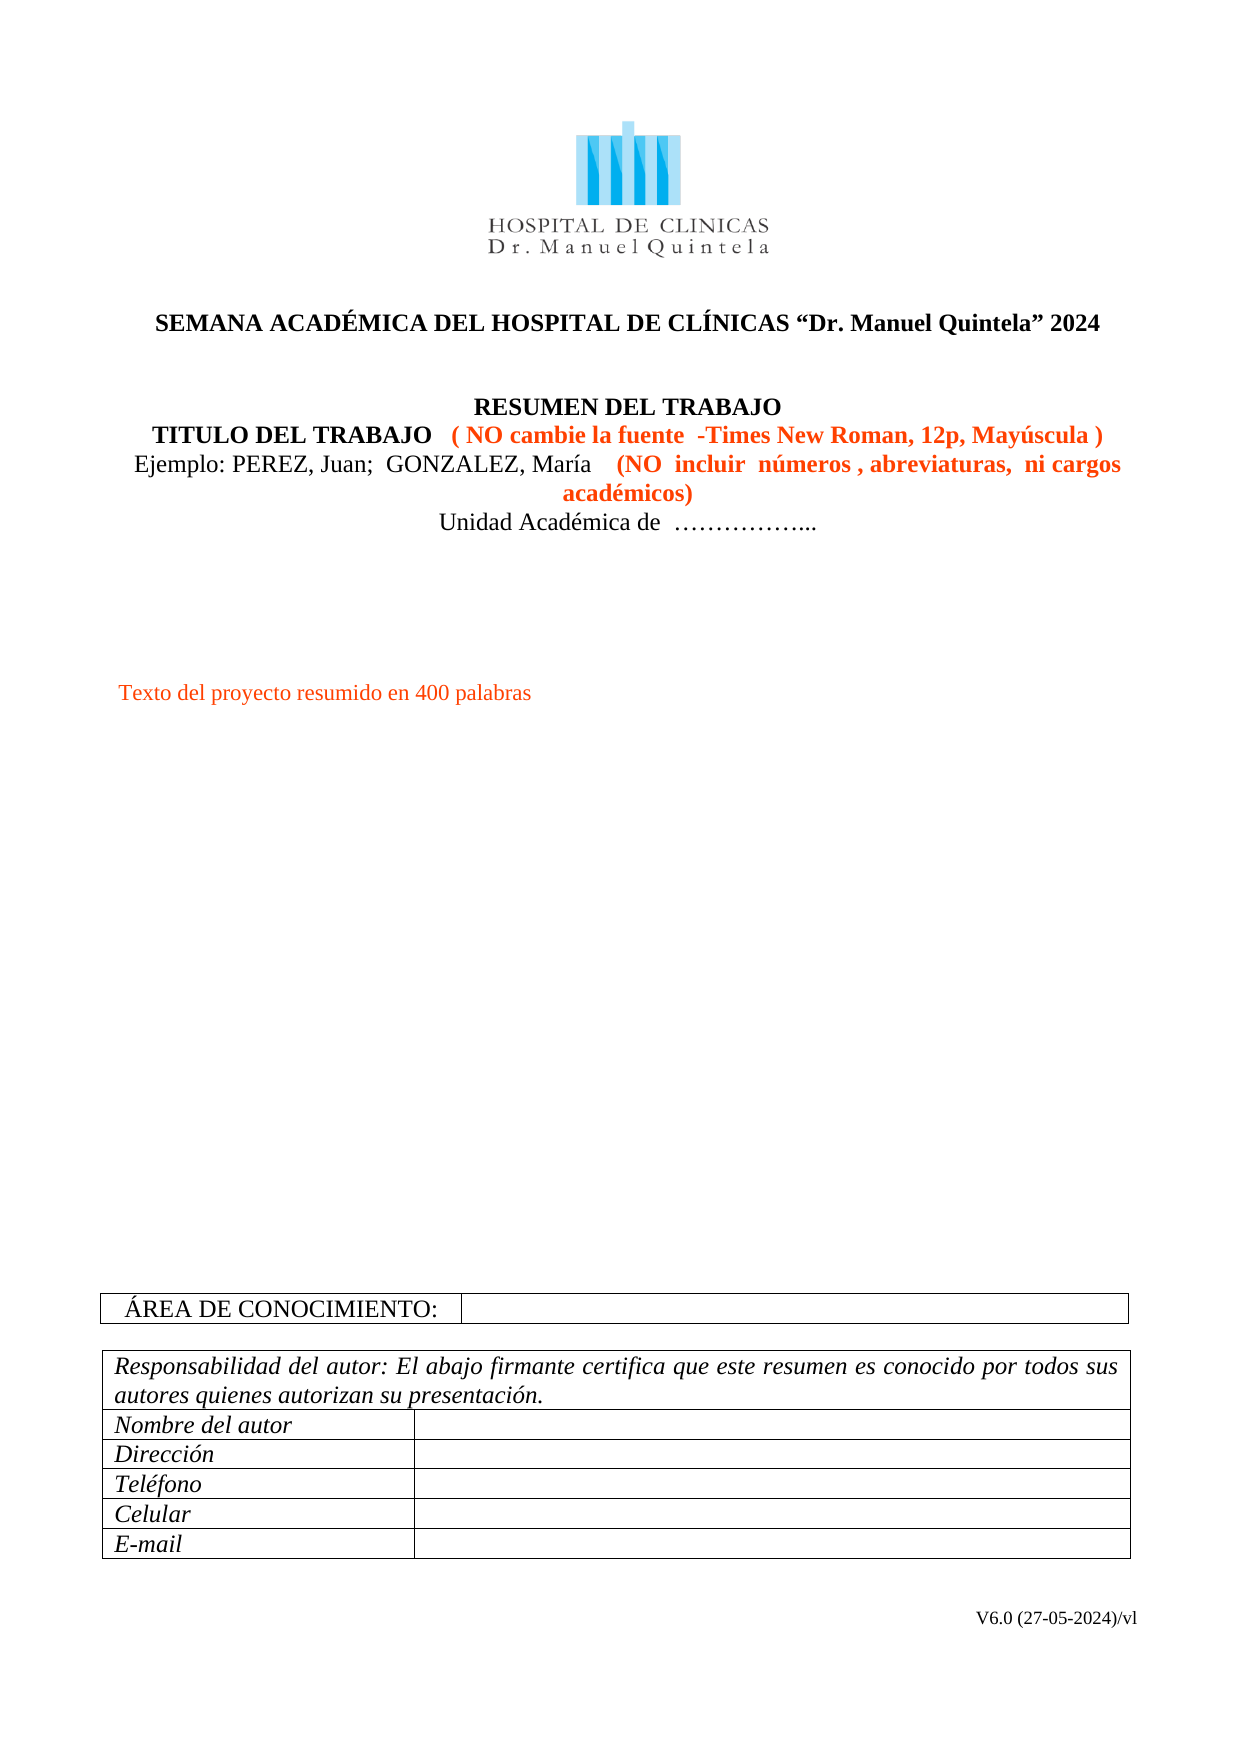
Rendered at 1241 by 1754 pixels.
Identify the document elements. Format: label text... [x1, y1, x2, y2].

text TITULO DEL TRABAJO ( NO cambie la fuente -Times New Roman, 12p, Mayúscula ) [118, 420, 1137, 449]
table_cell E-mail [103, 1529, 414, 1558]
table_header Responsabilidad del autor: El abajo firmante certifica que este resumen es conocido por todos sus autores quienes autorizan su presentación. [103, 1351, 1130, 1409]
table_cell [415, 1469, 1130, 1498]
table_cell [415, 1440, 1130, 1468]
text RESUMEN DEL TRABAJO [118, 392, 1137, 420]
table_cell [415, 1529, 1130, 1558]
text Texto del proyecto resumido en 400 palabras [118, 679, 1137, 706]
table_header [462, 1294, 1128, 1323]
table_cell [415, 1410, 1130, 1438]
table_cell Celular [103, 1499, 414, 1528]
text Unidad Académica de ……………... [118, 507, 1137, 535]
table_cell Teléfono [103, 1469, 414, 1498]
table_cell Nombre del autor [103, 1410, 414, 1438]
text Ejemplo: PEREZ, Juan; GONZALEZ, María (NO incluir números , abreviaturas, ni cargos académicos) [118, 449, 1137, 507]
table_cell [415, 1499, 1130, 1528]
text SEMANA ACADÉMICA DEL HOSPITAL DE CLÍNICAS “Dr. Manuel Quintela” 2024 [118, 308, 1137, 337]
table_cell Dirección [103, 1440, 414, 1468]
table_header ÁREA DE CONOCIMIENTO: [101, 1294, 461, 1323]
picture [450, 103, 805, 282]
